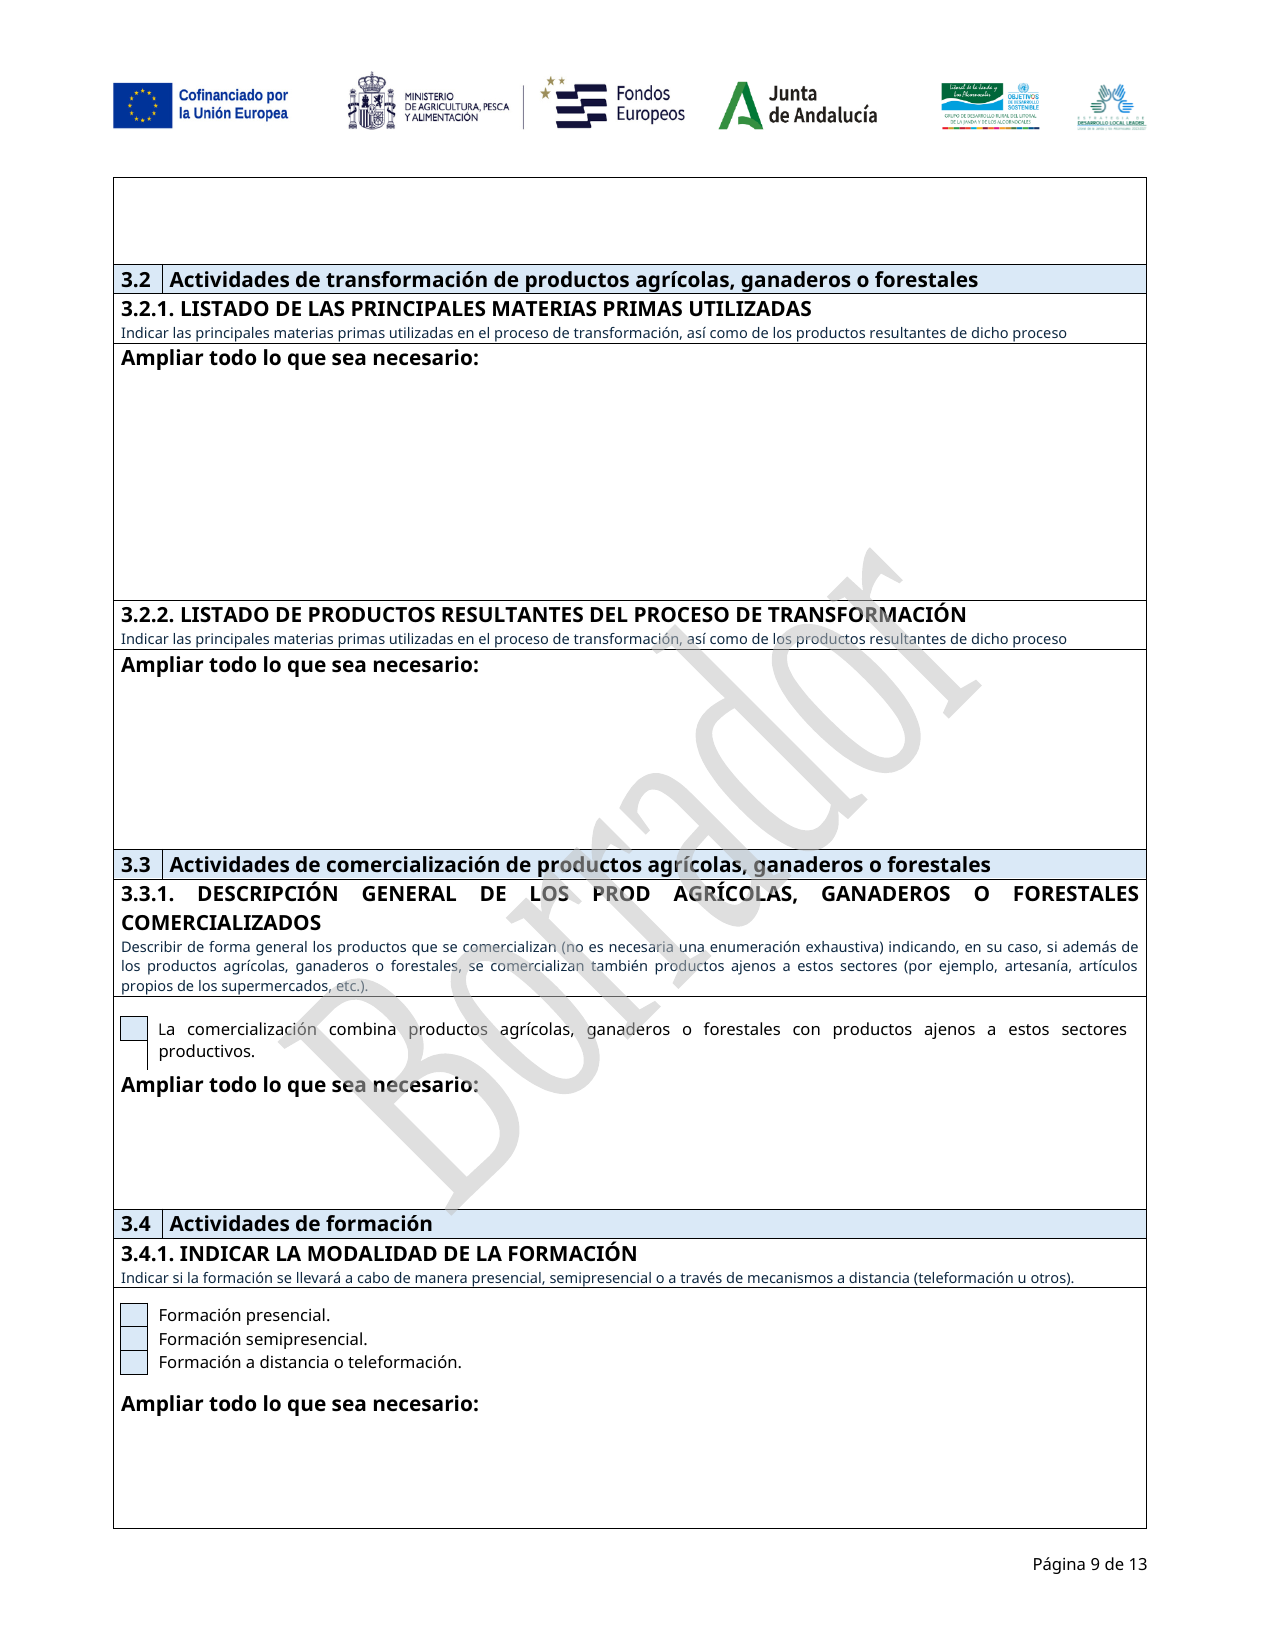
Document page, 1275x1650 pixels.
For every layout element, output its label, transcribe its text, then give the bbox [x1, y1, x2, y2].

table_cell 3.2.1. LISTADO DE LAS PRINCIPALES MATERIAS PRIMAS UTILIZADAS Indicar las principales materias primas utilizadas en el proceso de transformación, así como de los productos resultantes de dicho proceso [114, 294, 1146, 342]
table_header La comercialización combina productos agrícolas, ganaderos o forestales con productos ajenos a estos sectores productivos. [318, 1016, 408, 1070]
table_cell Ampliar todo lo que sea necesario: [395, 1073, 499, 1176]
table_cell Ampliar todo lo que sea necesario: [329, 1000, 384, 1016]
table_header La comercialización combina productos agrícolas, ganaderos o forestales con productos ajenos a estos sectores productivos. [414, 1016, 512, 1070]
table_header [121, 1017, 147, 1040]
table_cell Formación semipresencial. [148, 1326, 1139, 1350]
table_cell Actividades de transformación de productos agrícolas, ganaderos o forestales [163, 265, 1146, 293]
table_header Formación presencial. [148, 1303, 1139, 1326]
table_header [121, 1304, 147, 1326]
table_cell Actividades de comercialización de productos agrícolas, ganaderos o forestales [692, 850, 750, 878]
table_cell Actividades de comercialización de productos agrícolas, ganaderos o forestales [750, 850, 1146, 878]
table_cell [121, 1351, 147, 1374]
table_cell [121, 1327, 147, 1350]
table_header La comercialización combina productos agrícolas, ganaderos o forestales con productos ajenos a estos sectores productivos. [148, 1016, 330, 1070]
table_cell Ampliar todo lo que sea necesario: [473, 997, 557, 1016]
table_cell 3.3.1. DESCRIPCIÓN GENERAL DE LOS PROD AGRÍCOLAS, GANADEROS O FORESTALES COMERCIALIZADOS Describir de forma general los productos que se comercializan (no es necesaria una enumeración exhaustiva) indicando, en su caso, si además de los productos agrícolas, ganaderos o forestales, se comercializan también productos ajenos a estos sectores (por ejemplo, artesanía, artículos propios de los supermercados, etc.). [549, 880, 1146, 996]
table_cell 3.3.1. DESCRIPCIÓN GENERAL DE LOS PROD AGRÍCOLAS, GANADEROS O FORESTALES COMERCIALIZADOS Describir de forma general los productos que se comercializan (no es necesaria una enumeración exhaustiva) indicando, en su caso, si además de los productos agrícolas, ganaderos o forestales, se comercializan también productos ajenos a estos sectores (por ejemplo, artesanía, artículos propios de los supermercados, etc.). [114, 880, 600, 996]
table_cell 3.2 [114, 265, 162, 293]
table_cell Actividades de comercialización de productos agrícolas, ganaderos o forestales [602, 850, 679, 878]
table_cell 3.2.2. LISTADO DE PRODUCTOS RESULTANTES DEL PROCESO DE TRANSFORMACIÓN Indicar las principales materias primas utilizadas en el proceso de transformación, así como de los productos resultantes de dicho proceso [114, 601, 895, 649]
table_header La comercialización combina productos agrícolas, ganaderos o forestales con productos ajenos a estos sectores productivos. [487, 1016, 583, 1070]
table_cell 3.3 [114, 850, 162, 878]
table_cell Ampliar todo lo que sea necesario: [114, 344, 1146, 599]
table_cell Ampliar todo lo que sea necesario: [568, 997, 620, 1016]
table_cell [114, 178, 1146, 264]
table_cell 3.4.1. INDICAR LA MODALIDAD DE LA FORMACIÓN Indicar si la formación se llevará a cabo de manera presencial, semipresencial o a través de mecanismos a distancia (teleformación u otros). [114, 1239, 1146, 1287]
table_cell 3.2.2. LISTADO DE PRODUCTOS RESULTANTES DEL PROCESO DE TRANSFORMACIÓN Indicar las principales materias primas utilizadas en el proceso de transformación, así como de los productos resultantes de dicho proceso [875, 601, 1146, 649]
table_cell Ampliar todo lo que sea necesario: [461, 997, 1146, 1208]
table_cell Ampliar todo lo que sea necesario: [114, 650, 792, 849]
table_header La comercialización combina productos agrícolas, ganaderos o forestales con productos ajenos a estos sectores productivos. [584, 1016, 1139, 1070]
table_cell Ampliar todo lo que sea necesario: [361, 1070, 402, 1089]
table_cell Ampliar todo lo que sea necesario: [114, 1288, 1146, 1528]
table_cell Actividades de formación [163, 1210, 1146, 1238]
table_cell [121, 1041, 147, 1070]
table_cell Formación a distancia o teleformación. [148, 1350, 1139, 1374]
table_cell Ampliar todo lo que sea necesario: [114, 997, 453, 1208]
table_cell [702, 650, 1146, 849]
table_cell Actividades de comercialización de productos agrícolas, ganaderos o forestales [163, 850, 583, 878]
table_cell 3.4 [114, 1210, 162, 1238]
table_cell Ampliar todo lo que sea necesario: [398, 997, 462, 1016]
